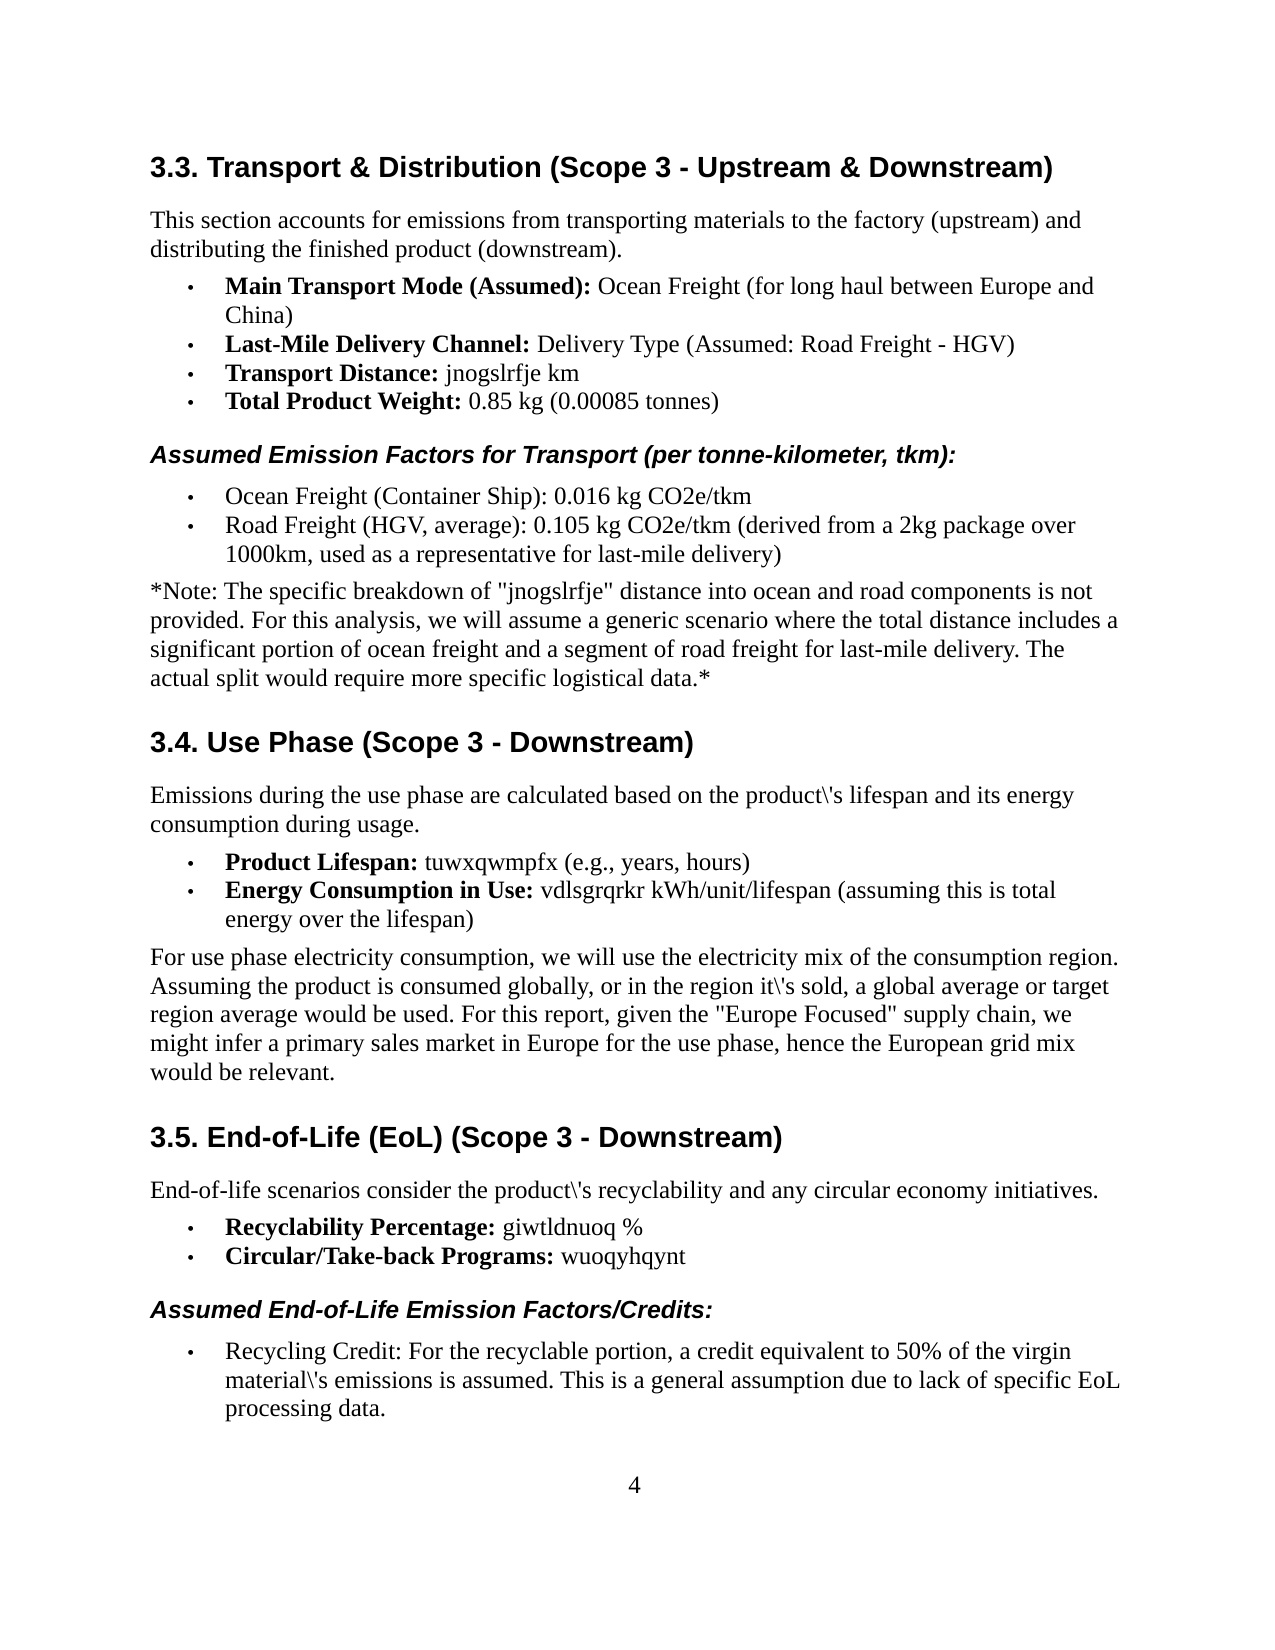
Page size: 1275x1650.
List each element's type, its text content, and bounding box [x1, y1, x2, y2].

subtitle 3.3. Transport & Distribution (Scope 3 - Upstream & Downstream) [150, 150, 1125, 183]
subtitle 3.5. End-of-Life (EoL) (Scope 3 - Downstream) [150, 1120, 1125, 1153]
list Transport Distance: jnogslrfje km [187, 358, 1125, 386]
list Ocean Freight (Container Ship): 0.016 kg CO2e/tkm [187, 481, 1125, 510]
list Total Product Weight: 0.85 kg (0.00085 tonnes) [187, 386, 1125, 415]
subtitle Assumed End-of-Life Emission Factors/Credits: [150, 1295, 1125, 1323]
subtitle 3.4. Use Phase (Scope 3 - Downstream) [150, 725, 1125, 759]
text End-of-life scenarios consider the product\'s recyclability and any circular economy initiatives. [150, 1175, 1125, 1203]
list Product Lifespan: tuwxqwmpfx (e.g., years, hours) [187, 847, 1125, 876]
list Energy Consumption in Use: vdlsgrqrkr kWh/unit/lifespan (assuming this is total energy over the lifespan) [187, 876, 1125, 933]
list Recycling Credit: For the recyclable portion, a credit equivalent to 50% of the virgin material\'s emissions is assumed. This is a general assumption due to lack of specific EoL processing data. [187, 1336, 1125, 1422]
list Recyclability Percentage: giwtldnuoq % [187, 1212, 1125, 1241]
list Main Transport Mode (Assumed): Ocean Freight (for long haul between Europe and China) [187, 271, 1125, 329]
list Road Freight (HGV, average): 0.105 kg CO2e/tkm (derived from a 2kg package over 1000km, used as a representative for last-mile delivery) [187, 510, 1125, 567]
list Last-Mile Delivery Channel: Delivery Type (Assumed: Road Freight - HGV) [187, 329, 1125, 358]
subtitle Assumed Emission Factors for Transport (per tonne-kilometer, tkm): [150, 440, 1125, 469]
text *Note: The specific breakdown of "jnogslrfje" distance into ocean and road components is not provided. For this analysis, we will assume a generic scenario where the total distance includes a significant portion of ocean freight and a segment of road freight for last-mile delivery. The actual split would require more specific logistical data.* [150, 576, 1125, 691]
text For use phase electricity consumption, we will use the electricity mix of the consumption region. Assuming the product is consumed globally, or in the region it\'s sold, a global average or target region average would be used. For this report, given the "Europe Focused" supply chain, we might infer a primary sales market in Europe for the use phase, hence the European grid mix would be relevant. [150, 942, 1125, 1086]
text Emissions during the use phase are calculated based on the product\'s lifespan and its energy consumption during usage. [150, 780, 1125, 838]
list Circular/Take-back Programs: wuoqyhqynt [187, 1241, 1125, 1270]
text This section accounts for emissions from transporting materials to the factory (upstream) and distributing the finished product (downstream). [150, 205, 1125, 262]
